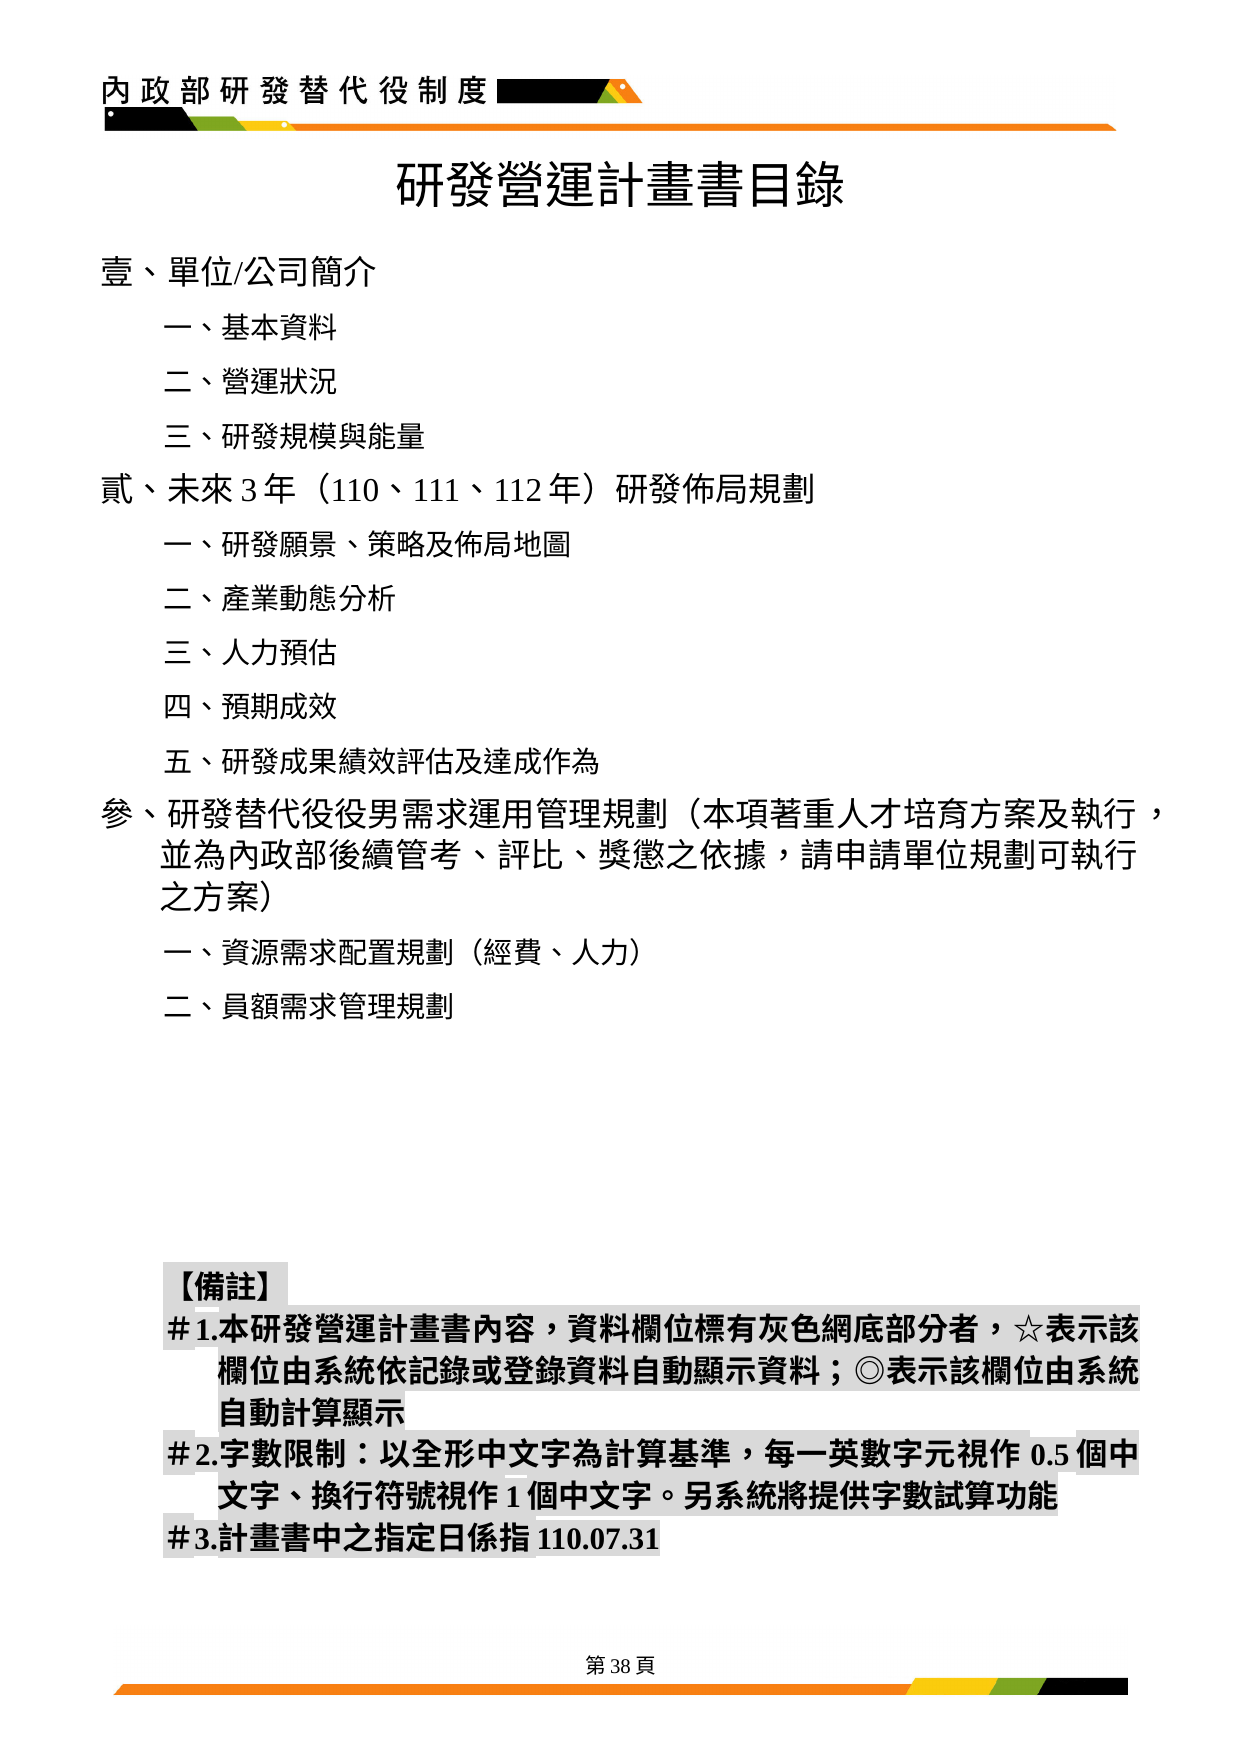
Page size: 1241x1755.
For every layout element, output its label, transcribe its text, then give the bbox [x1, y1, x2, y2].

text 五、研發成果績效評估及達成作為 [163, 739, 1140, 780]
text 四、預期成效 [163, 684, 1140, 726]
text 參、研發替代役役男需求運用管理規劃（本項著重人才培育方案及執行，並為內政部後續管考、評比、獎懲之依據，請申請單位規劃可執行之方案） [100, 793, 1140, 918]
text 研發營運計畫書目錄 [100, 164, 1140, 214]
text 壹、單位/公司簡介 [100, 251, 1140, 293]
text 三、研發規模與能量 [163, 414, 1140, 455]
text 二、營運狀況 [163, 359, 1140, 401]
text 一、基本資料 [163, 305, 1140, 347]
text ＃3.計畫書中之指定日係指110.07.31 [163, 1516, 1140, 1557]
text 【備註】 [163, 1262, 1140, 1307]
text 一、研發願景、策略及佈局地圖 [163, 522, 1140, 564]
text 三、人力預估 [163, 630, 1140, 672]
text 二、員額需求管理規劃 [163, 984, 1140, 1026]
text ＃1.本研發營運計畫書內容，資料欄位標有灰色網底部分者，☆表示該欄位由系統依記錄或登錄資料自動顯示資料；◎表示該欄位由系統自動計算顯示 [163, 1307, 1140, 1432]
text 二、產業動態分析 [163, 576, 1140, 618]
text ＃2.字數限制：以全形中文字為計算基準，每一英數字元視作0.5個中文字、換行符號視作1個中文字。另系統將提供字數試算功能 [163, 1432, 1140, 1516]
picture [113, 1625, 1128, 1698]
text 一、資源需求配置規劃（經費、人力） [163, 930, 1140, 972]
text 貳、未來3年（110、111、112年）研發佈局規劃 [100, 468, 1140, 509]
picture [100, 75, 1117, 139]
